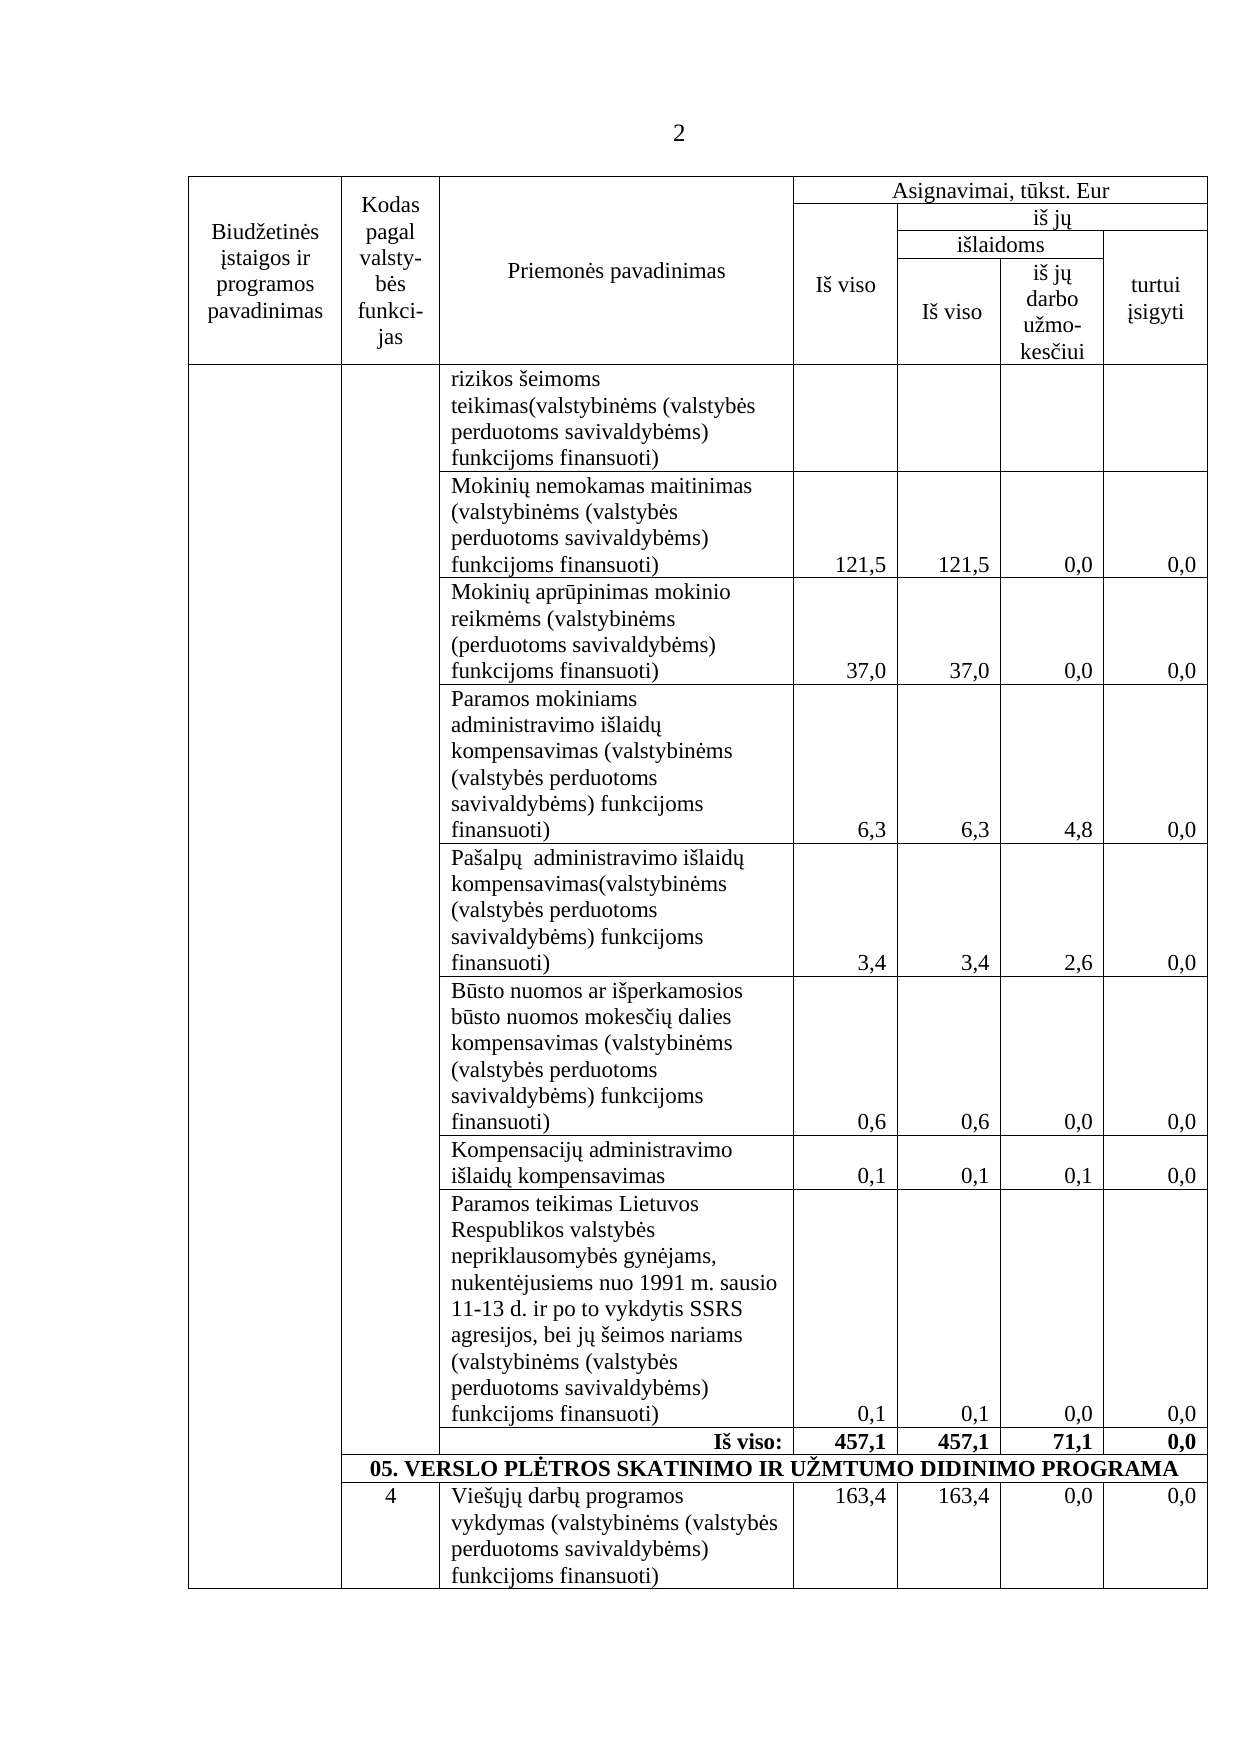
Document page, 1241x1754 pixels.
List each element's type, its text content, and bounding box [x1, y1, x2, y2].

table_cell Būsto nuomos ar išperkamosios būsto nuomos mokesčių dalies kompensavimas (valstybinėms (valstybės perduotoms savivaldybėms) funkcijoms finansuoti) [440, 977, 793, 1135]
table_cell [1104, 365, 1207, 471]
table_cell 0,0 [1104, 578, 1207, 684]
table_cell Kompensacijų administravimo išlaidų kompensavimas [440, 1136, 793, 1188]
table_cell 6,3 [794, 685, 897, 843]
table_cell 0,6 [898, 977, 1000, 1135]
table_cell 3,4 [794, 844, 897, 976]
table_cell 0,0 [1104, 472, 1207, 577]
table_cell [1001, 365, 1103, 471]
table_cell 05. VERSLO PLĖTROS SKATINIMO IR UŽMTUMO DIDINIMO PROGRAMA [342, 1455, 1207, 1482]
table_header Biudžetinės įstaigos ir programos pavadinimas [189, 177, 341, 364]
table_cell turtui įsigyti [1104, 231, 1207, 364]
table_cell 0,0 [1001, 1190, 1103, 1427]
table_cell Mokinių aprūpinimas mokinio reikmėms (valstybinėms (perduotoms savivaldybėms) funkcijoms finansuoti) [440, 578, 793, 684]
table_cell iš jų darbo užmo-kesčiui [1001, 259, 1103, 364]
table_cell Paramos mokiniams administravimo išlaidų kompensavimas (valstybinėms (valstybės perduotoms savivaldybėms) funkcijoms finansuoti) [440, 685, 793, 843]
table_cell Viešųjų darbų programos vykdymas (valstybinėms (valstybės perduotoms savivaldybėms) funkcijoms finansuoti) [440, 1483, 793, 1588]
table_cell Mokinių nemokamas maitinimas (valstybinėms (valstybės perduotoms savivaldybėms) funkcijoms finansuoti) [440, 472, 793, 577]
table_cell 0,0 [1104, 844, 1207, 976]
table_cell 457,1 [898, 1428, 1000, 1454]
table_cell 0,6 [794, 977, 897, 1135]
table_cell 0,0 [1104, 1190, 1207, 1427]
table_cell 4 [342, 1483, 439, 1588]
table_cell Iš viso [898, 259, 1000, 364]
table_cell [342, 365, 439, 1454]
table_cell 0,1 [898, 1190, 1000, 1427]
table_cell [794, 365, 897, 471]
table_cell [189, 365, 341, 1588]
table_cell 37,0 [794, 578, 897, 684]
table_cell 0,1 [898, 1136, 1000, 1188]
table_cell iš jų [898, 204, 1207, 230]
table_header Kodas pagal valsty-bės funkci-jas [342, 177, 439, 364]
table_cell 37,0 [898, 578, 1000, 684]
table_cell 163,4 [794, 1483, 897, 1588]
table_cell 0,1 [794, 1136, 897, 1188]
table_cell Pašalpų administravimo išlaidų kompensavimas(valstybinėms (valstybės perduotoms savivaldybėms) funkcijoms finansuoti) [440, 844, 793, 976]
table_cell 0,0 [1001, 578, 1103, 684]
table_cell Iš viso [794, 204, 897, 364]
table_cell 0,1 [794, 1190, 897, 1427]
table_cell 0,0 [1001, 977, 1103, 1135]
table_cell 0,0 [1104, 685, 1207, 843]
table_cell 2,6 [1001, 844, 1103, 976]
table_cell 0,0 [1104, 1428, 1207, 1454]
table_cell 121,5 [898, 472, 1000, 577]
table_cell 457,1 [794, 1428, 897, 1454]
table_cell Paramos teikimas Lietuvos Respublikos valstybės nepriklausomybės gynėjams, nukentėjusiems nuo 1991 m. sausio 11-13 d. ir po to vykdytis SSRS agresijos, bei jų šeimos nariams (valstybinėms (valstybės perduotoms savivaldybėms) funkcijoms finansuoti) [440, 1190, 793, 1427]
table_cell išlaidoms [898, 231, 1103, 258]
table_cell 0,0 [1001, 472, 1103, 577]
table_cell 3,4 [898, 844, 1000, 976]
table_cell 0,0 [1104, 1483, 1207, 1588]
table_cell 71,1 [1001, 1428, 1103, 1454]
table_cell 0,0 [1104, 977, 1207, 1135]
table_header Asignavimai, tūkst. Eur [794, 177, 1207, 203]
table_header Priemonės pavadinimas [440, 177, 793, 364]
table_cell [898, 365, 1000, 471]
table_cell 121,5 [794, 472, 897, 577]
table_cell 0,0 [1104, 1136, 1207, 1188]
table_cell 163,4 [898, 1483, 1000, 1588]
table_cell Iš viso: [440, 1428, 793, 1454]
table_cell 6,3 [898, 685, 1000, 843]
table_cell rizikos šeimoms teikimas(valstybinėms (valstybės perduotoms savivaldybėms) funkcijoms finansuoti) [440, 365, 793, 471]
table_cell 0,0 [1001, 1483, 1103, 1588]
table_cell 0,1 [1001, 1136, 1103, 1188]
table_cell 4,8 [1001, 685, 1103, 843]
